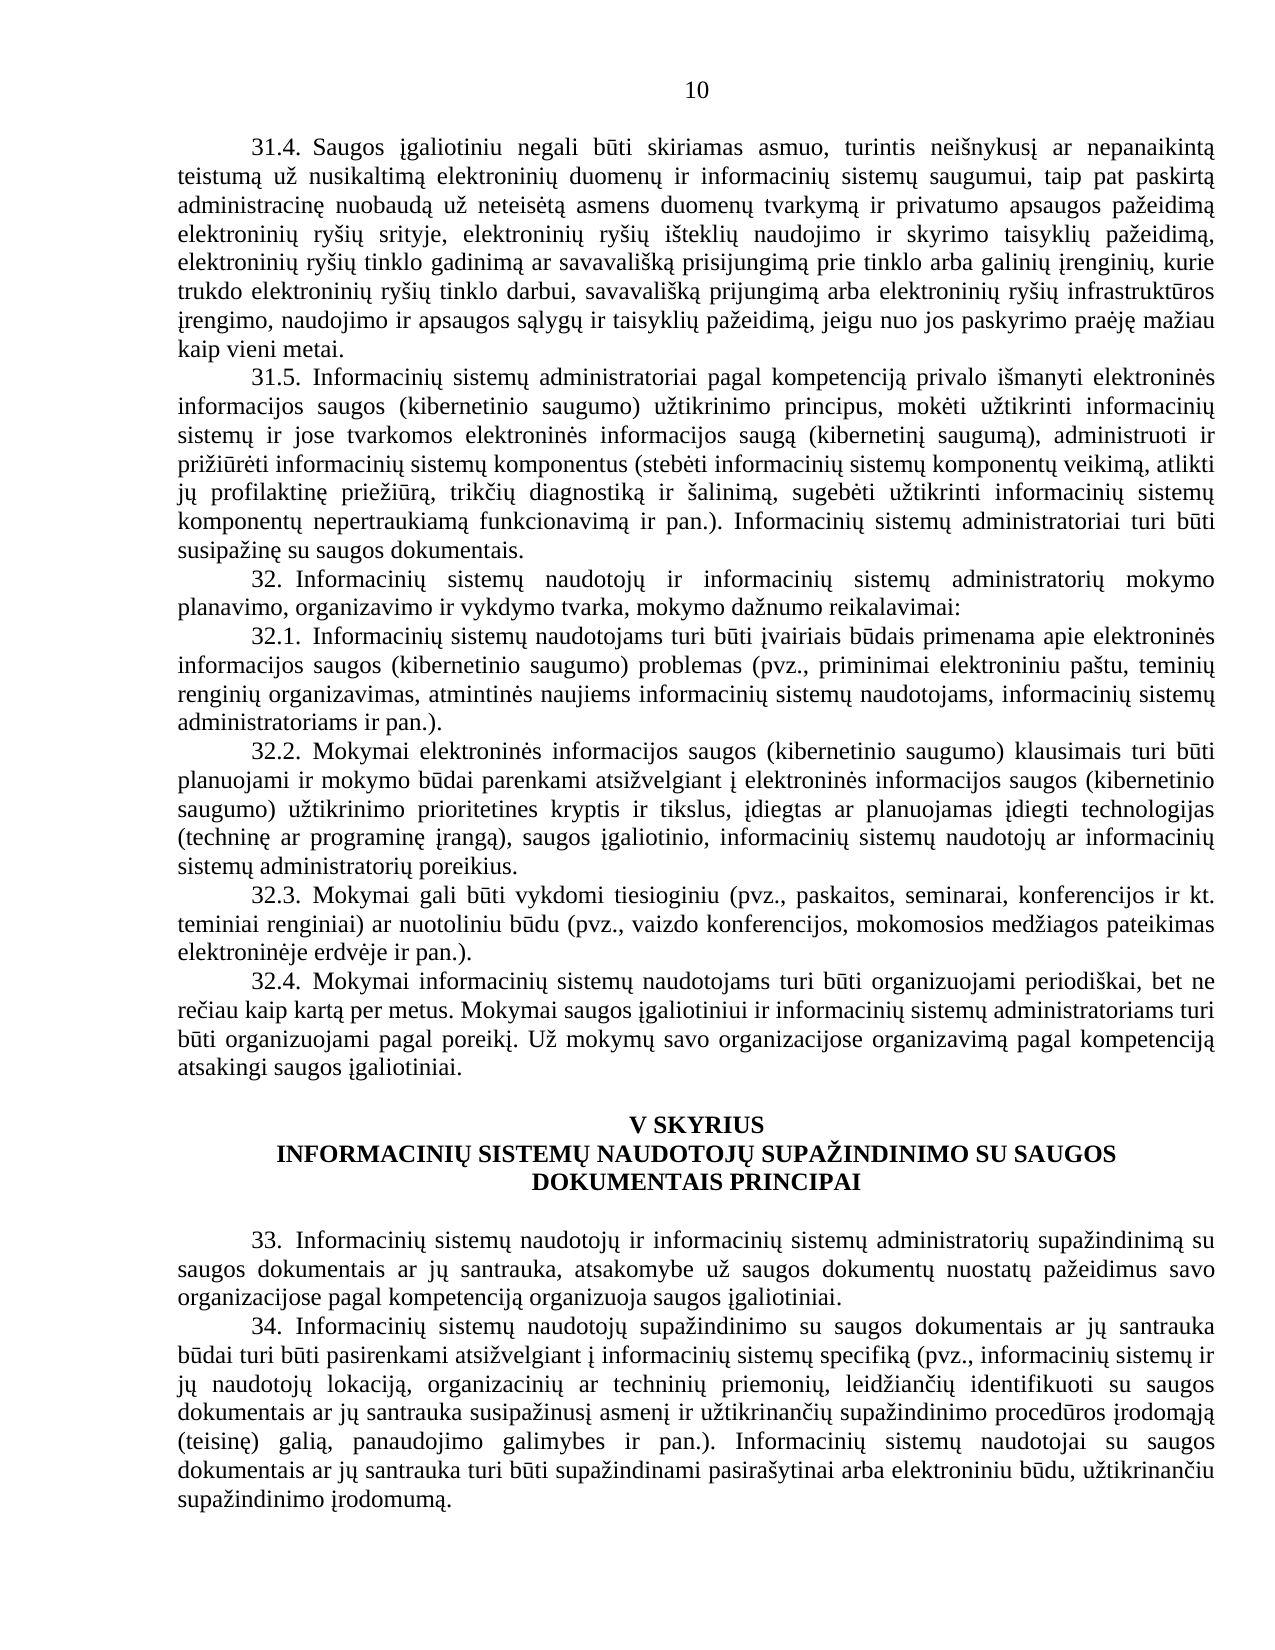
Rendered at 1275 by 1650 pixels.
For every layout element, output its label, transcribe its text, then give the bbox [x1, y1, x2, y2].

text V SKYRIUS [177, 1110, 1216, 1139]
text 32.4. Mokymai informacinių sistemų naudotojams turi būti organizuojami periodiškai, bet ne rečiau kaip kartą per metus. Mokymai saugos įgaliotiniui ir informacinių sistemų administratoriams turi būti organizuojami pagal poreikį. Už mokymų savo organizacijose organizavimą pagal kompetenciją atsakingi saugos įgaliotiniai. [177, 966, 1216, 1081]
text 32. Informacinių sistemų naudotojų ir informacinių sistemų administratorių mokymo planavimo, organizavimo ir vykdymo tvarka, mokymo dažnumo reikalavimai: [177, 564, 1216, 621]
text INFORMACINIŲ SISTEMŲ naudotojų supažindinimo su saugos dokumentais principai [177, 1139, 1216, 1196]
text 32.1. Informacinių sistemų naudotojams turi būti įvairiais būdais primenama apie elektroninės informacijos saugos (kibernetinio saugumo) problemas (pvz., priminimai elektroniniu paštu, teminių renginių organizavimas, atmintinės naujiems informacinių sistemų naudotojams, informacinių sistemų administratoriams ir pan.). [177, 621, 1216, 736]
text 32.2. Mokymai elektroninės informacijos saugos (kibernetinio saugumo) klausimais turi būti planuojami ir mokymo būdai parenkami atsižvelgiant į elektroninės informacijos saugos (kibernetinio saugumo) užtikrinimo prioritetines kryptis ir tikslus, įdiegtas ar planuojamas įdiegti technologijas (techninę ar programinę įrangą), saugos įgaliotinio, informacinių sistemų naudotojų ar informacinių sistemų administratorių poreikius. [177, 736, 1216, 880]
text 31.5. Informacinių sistemų administratoriai pagal kompetenciją privalo išmanyti elektroninės informacijos saugos (kibernetinio saugumo) užtikrinimo principus, mokėti užtikrinti informacinių sistemų ir jose tvarkomos elektroninės informacijos saugą (kibernetinį saugumą), administruoti ir prižiūrėti informacinių sistemų komponentus (stebėti informacinių sistemų komponentų veikimą, atlikti jų profilaktinę priežiūrą, trikčių diagnostiką ir šalinimą, sugebėti užtikrinti informacinių sistemų komponentų nepertraukiamą funkcionavimą ir pan.). Informacinių sistemų administratoriai turi būti susipažinę su saugos dokumentais. [177, 362, 1216, 564]
text 33. Informacinių sistemų naudotojų ir informacinių sistemų administratorių supažindinimą su saugos dokumentais ar jų santrauka, atsakomybe už saugos dokumentų nuostatų pažeidimus savo organizacijose pagal kompetenciją organizuoja saugos įgaliotiniai. [177, 1225, 1216, 1311]
text 31.4. Saugos įgaliotiniu negali būti skiriamas asmuo, turintis neišnykusį ar nepanaikintą teistumą už nusikaltimą elektroninių duomenų ir informacinių sistemų saugumui, taip pat paskirtą administracinę nuobaudą už neteisėtą asmens duomenų tvarkymą ir privatumo apsaugos pažeidimą elektroninių ryšių srityje, elektroninių ryšių išteklių naudojimo ir skyrimo taisyklių pažeidimą, elektroninių ryšių tinklo gadinimą ar savavališką prisijungimą prie tinklo arba galinių įrenginių, kurie trukdo elektroninių ryšių tinklo darbui, savavališką prijungimą arba elektroninių ryšių infrastruktūros įrengimo, naudojimo ir apsaugos sąlygų ir taisyklių pažeidimą, jeigu nuo jos paskyrimo praėję mažiau kaip vieni metai. [177, 132, 1216, 362]
text 34. Informacinių sistemų naudotojų supažindinimo su saugos dokumentais ar jų santrauka būdai turi būti pasirenkami atsižvelgiant į informacinių sistemų specifiką (pvz., informacinių sistemų ir jų naudotojų lokaciją, organizacinių ar techninių priemonių, leidžiančių identifikuoti su saugos dokumentais ar jų santrauka susipažinusį asmenį ir užtikrinančių supažindinimo procedūros įrodomąją (teisinę) galią, panaudojimo galimybes ir pan.). Informacinių sistemų naudotojai su saugos dokumentais ar jų santrauka turi būti supažindinami pasirašytinai arba elektroniniu būdu, užtikrinančiu supažindinimo įrodomumą. [177, 1311, 1216, 1512]
text 32.3. Mokymai gali būti vykdomi tiesioginiu (pvz., paskaitos, seminarai, konferencijos ir kt. teminiai renginiai) ar nuotoliniu būdu (pvz., vaizdo konferencijos, mokomosios medžiagos pateikimas elektroninėje erdvėje ir pan.). [177, 880, 1216, 966]
